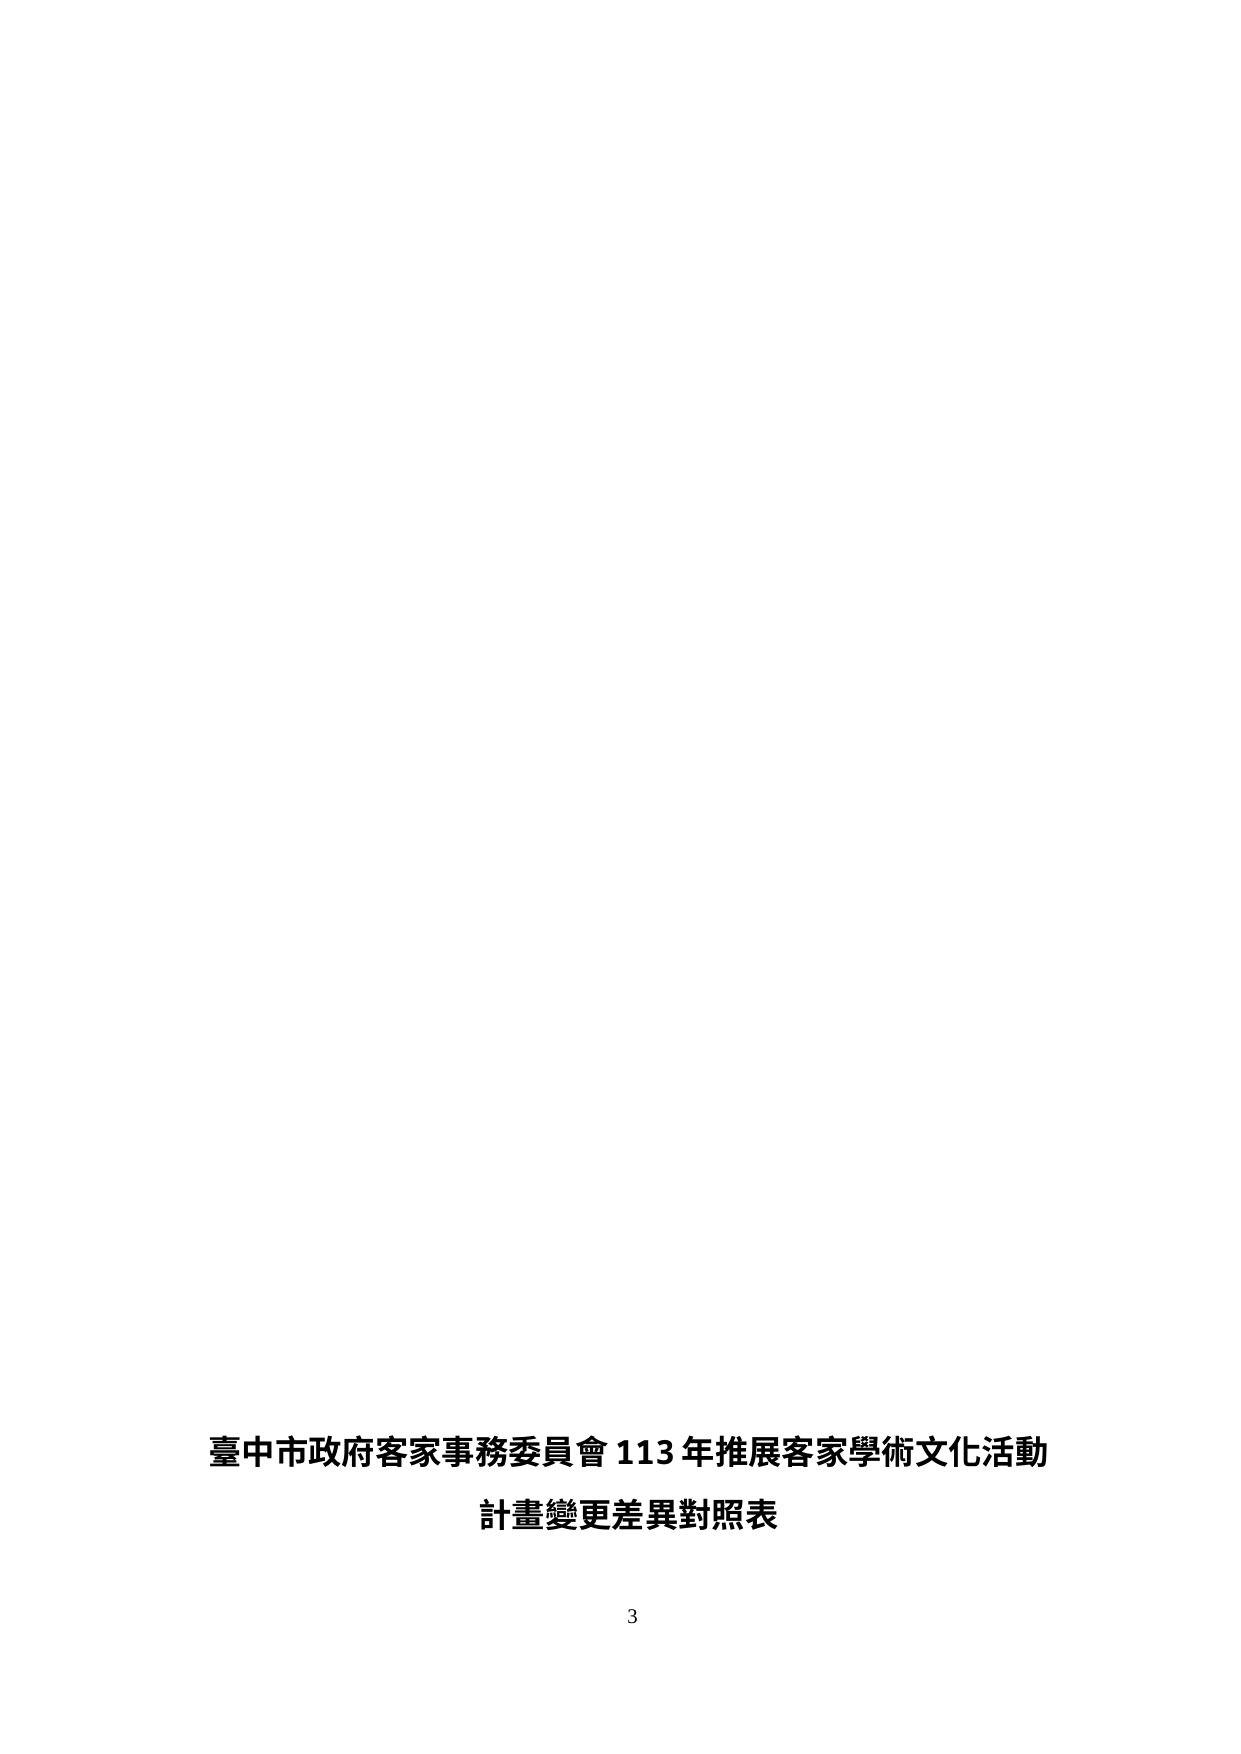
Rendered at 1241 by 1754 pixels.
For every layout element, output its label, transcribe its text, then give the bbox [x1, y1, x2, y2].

text 臺中市政府客家事務委員會113年推展客家學術文化活動 [169, 1409, 1087, 1471]
text 計畫變更差異對照表 [169, 1471, 1087, 1534]
